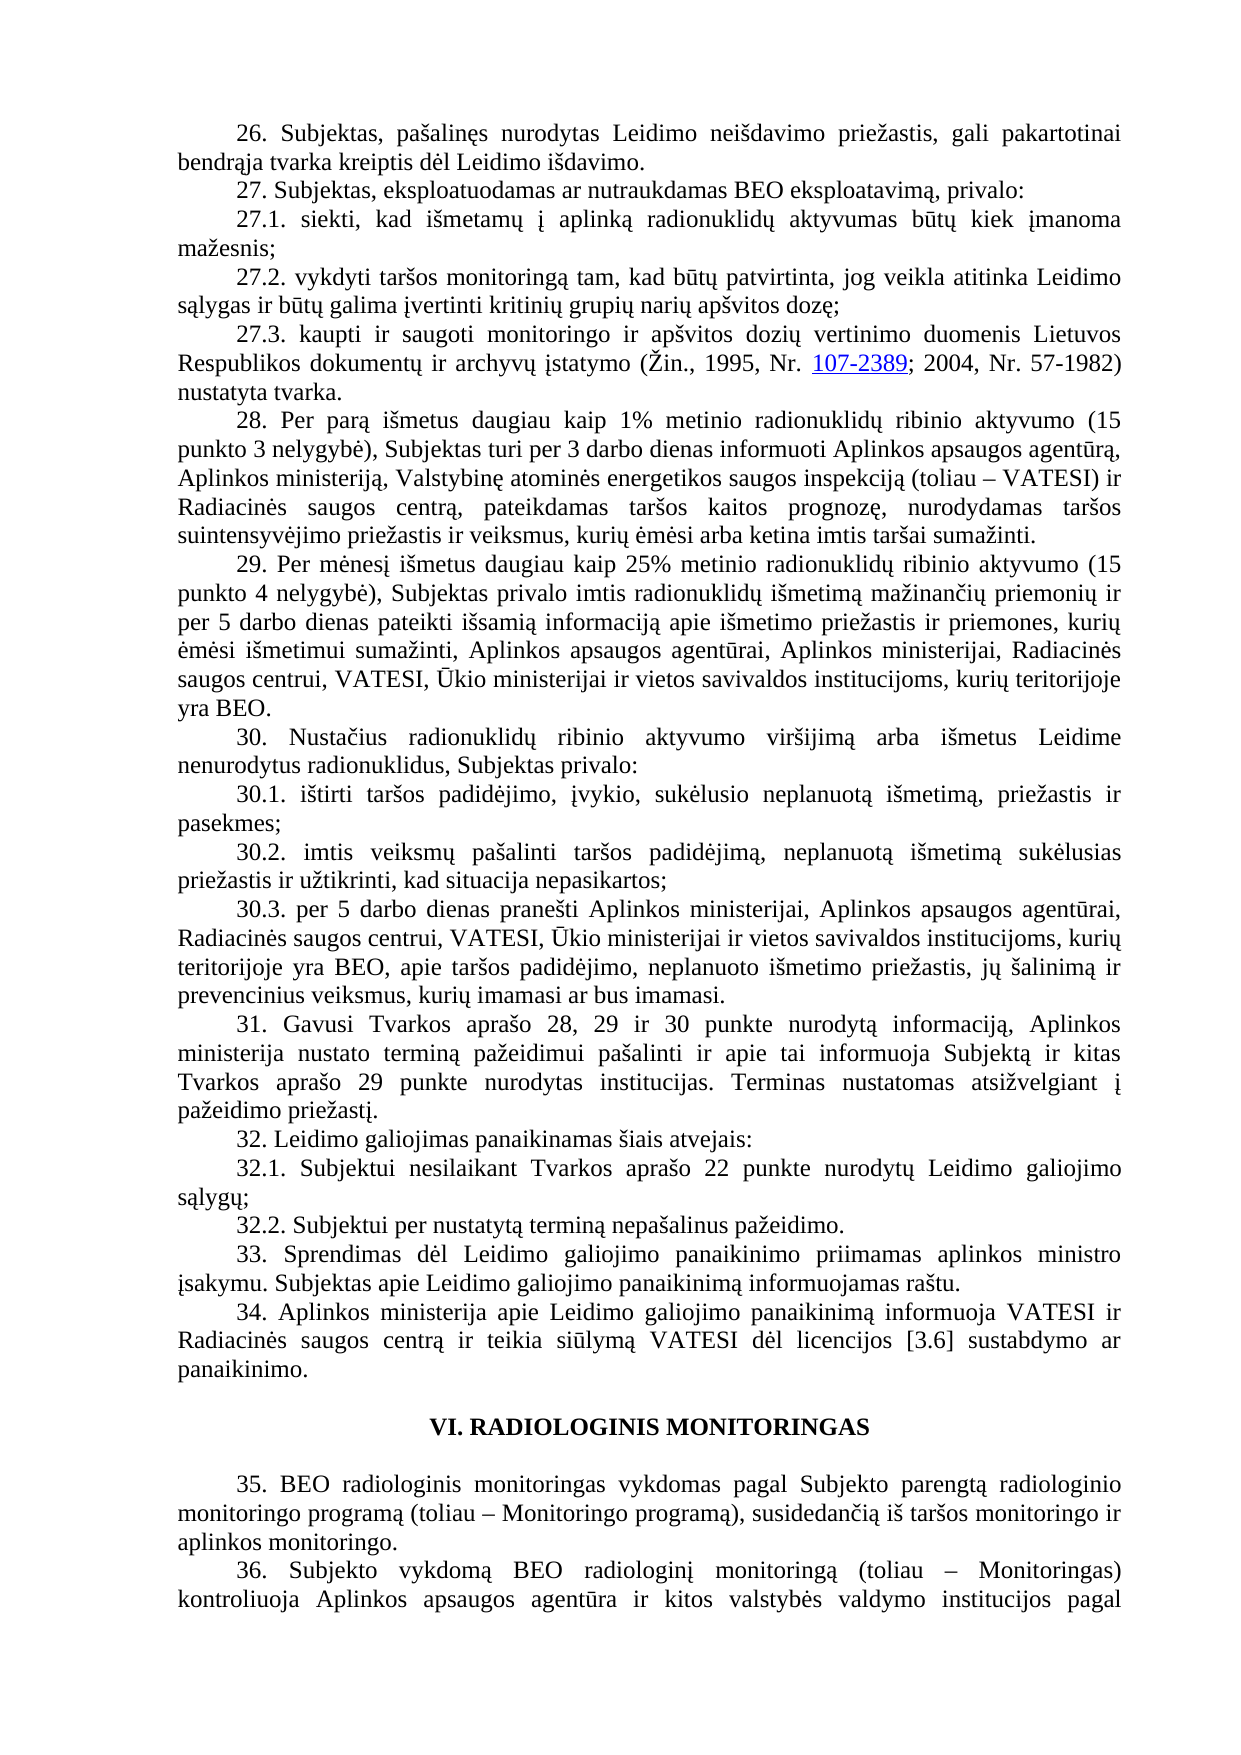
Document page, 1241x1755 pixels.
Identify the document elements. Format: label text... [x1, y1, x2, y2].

text 30.1. ištirti taršos padidėjimo, įvykio, sukėlusio neplanuotą išmetimą, priežastis ir pasekmes; [177, 779, 1122, 837]
text 27.2. vykdyti taršos monitoringą tam, kad būtų patvirtinta, jog veikla atitinka Leidimo sąlygas ir būtų galima įvertinti kritinių grupių narių apšvitos dozę; [177, 262, 1122, 319]
text 33. Sprendimas dėl Leidimo galiojimo panaikinimo priimamas aplinkos ministro įsakymu. Subjektas apie Leidimo galiojimo panaikinimą informuojamas raštu. [177, 1239, 1122, 1297]
text 30.2. imtis veiksmų pašalinti taršos padidėjimą, neplanuotą išmetimą sukėlusias priežastis ir užtikrinti, kad situacija nepasikartos; [177, 837, 1122, 894]
text 35. BEO radiologinis monitoringas vykdomas pagal Subjekto parengtą radiologinio monitoringo programą (toliau – Monitoringo programą), susidedančią iš taršos monitoringo ir aplinkos monitoringo. [177, 1469, 1122, 1556]
text VI. RADIOLOGINIS MONITORINGAS [177, 1412, 1122, 1441]
text 26. Subjektas, pašalinęs nurodytas Leidimo neišdavimo priežastis, gali pakartotinai bendrąja tvarka kreiptis dėl Leidimo išdavimo. [177, 118, 1122, 176]
text 36. Subjekto vykdomą BEO radiologinį monitoringą (toliau – Monitoringas) kontroliuoja Aplinkos apsaugos agentūra ir kitos valstybės valdymo institucijos pagal [177, 1556, 1122, 1613]
text 29. Per mėnesį išmetus daugiau kaip 25% metinio radionuklidų ribinio aktyvumo (15 punkto 4 nelygybė), Subjektas privalo imtis radionuklidų išmetimą mažinančių priemonių ir per 5 darbo dienas pateikti išsamią informaciją apie išmetimo priežastis ir priemones, kurių ėmėsi išmetimui sumažinti, Aplinkos apsaugos agentūrai, Aplinkos ministerijai, Radiacinės saugos centrui, VATESI, Ūkio ministerijai ir vietos savivaldos institucijoms, kurių teritorijoje yra BEO. [177, 549, 1122, 722]
text 27. Subjektas, eksploatuodamas ar nutraukdamas BEO eksploatavimą, privalo: [177, 176, 1122, 204]
text 30. Nustačius radionuklidų ribinio aktyvumo viršijimą arba išmetus Leidime nenurodytus radionuklidus, Subjektas privalo: [177, 722, 1122, 779]
text 27.1. siekti, kad išmetamų į aplinką radionuklidų aktyvumas būtų kiek įmanoma mažesnis; [177, 204, 1122, 262]
text 32. Leidimo galiojimas panaikinamas šiais atvejais: [177, 1124, 1122, 1153]
text 30.3. per 5 darbo dienas pranešti Aplinkos ministerijai, Aplinkos apsaugos agentūrai, Radiacinės saugos centrui, VATESI, Ūkio ministerijai ir vietos savivaldos institucijoms, kurių teritorijoje yra BEO, apie taršos padidėjimo, neplanuoto išmetimo priežastis, jų šalinimą ir prevencinius veiksmus, kurių imamasi ar bus imamasi. [177, 894, 1122, 1009]
text 34. Aplinkos ministerija apie Leidimo galiojimo panaikinimą informuoja VATESI ir Radiacinės saugos centrą ir teikia siūlymą VATESI dėl licencijos [3.6] sustabdymo ar panaikinimo. [177, 1297, 1122, 1383]
text 32.2. Subjektui per nustatytą terminą nepašalinus pažeidimo. [177, 1211, 1122, 1239]
text 27.3. kaupti ir saugoti monitoringo ir apšvitos dozių vertinimo duomenis Lietuvos Respublikos dokumentų ir archyvų įstatymo (Žin., 1995, Nr. 107-2389; 2004, Nr. 57-1982) nustatyta tvarka. [177, 319, 1122, 406]
text 31. Gavusi Tvarkos aprašo 28, 29 ir 30 punkte nurodytą informaciją, Aplinkos ministerija nustato terminą pažeidimui pašalinti ir apie tai informuoja Subjektą ir kitas Tvarkos aprašo 29 punkte nurodytas institucijas. Terminas nustatomas atsižvelgiant į pažeidimo priežastį. [177, 1009, 1122, 1124]
text 28. Per parą išmetus daugiau kaip 1% metinio radionuklidų ribinio aktyvumo (15 punkto 3 nelygybė), Subjektas turi per 3 darbo dienas informuoti Aplinkos apsaugos agentūrą, Aplinkos ministeriją, Valstybinę atominės energetikos saugos inspekciją (toliau – VATESI) ir Radiacinės saugos centrą, pateikdamas taršos kaitos prognozę, nurodydamas taršos suintensyvėjimo priežastis ir veiksmus, kurių ėmėsi arba ketina imtis taršai sumažinti. [177, 406, 1122, 549]
text 32.1. Subjektui nesilaikant Tvarkos aprašo 22 punkte nurodytų Leidimo galiojimo sąlygų; [177, 1153, 1122, 1211]
